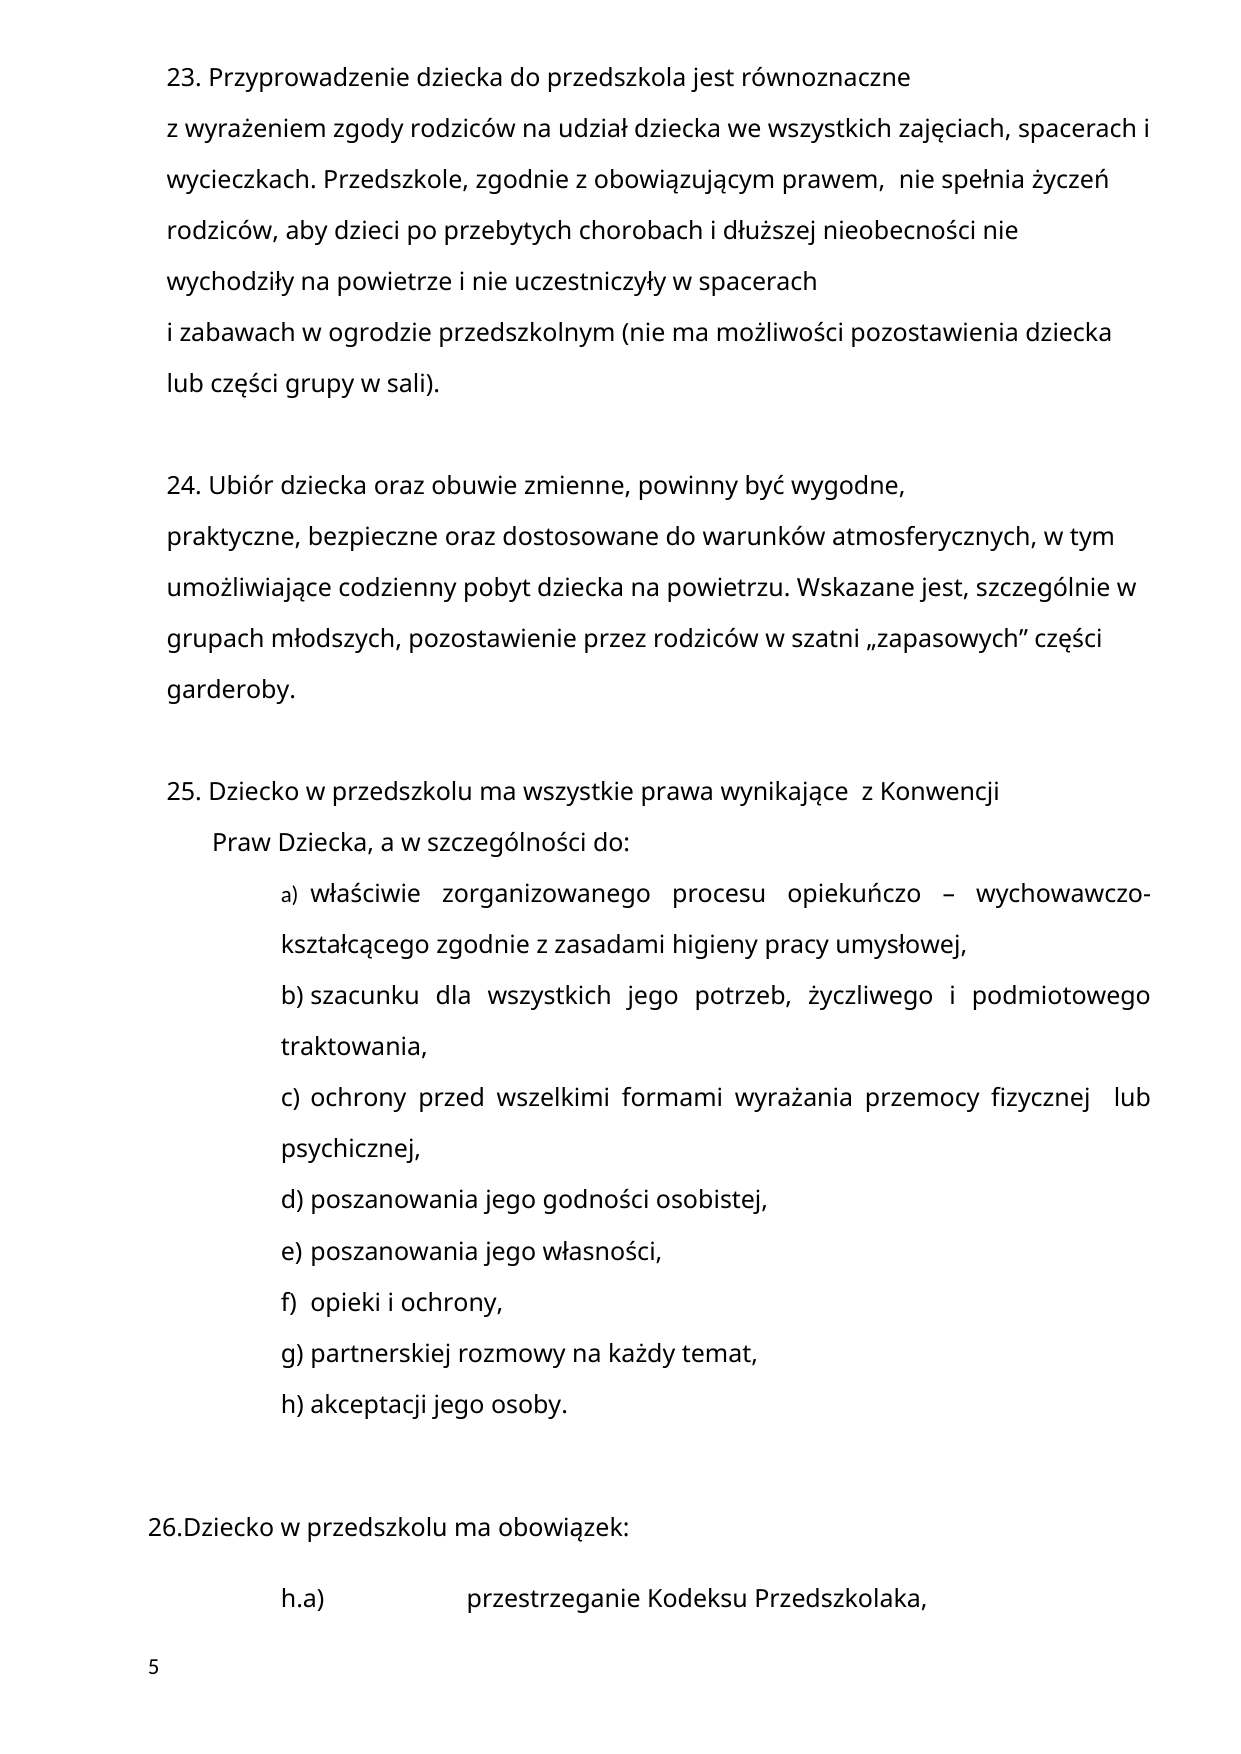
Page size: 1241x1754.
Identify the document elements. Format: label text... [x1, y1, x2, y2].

list przestrzeganie Kodeksu Przedszkolaka, [281, 1581, 1152, 1615]
list partnerskiej rozmowy na każdy temat, [281, 1335, 1152, 1369]
list akceptacji jego osoby. [281, 1386, 1152, 1420]
text 23. Przyprowadzenie dziecka do przedszkola jest równoznaczne z wyrażeniem zgody rodziców na udział dziecka we wszystkich zajęciach, spacerach i wycieczkach. Przedszkole, zgodnie z obowiązującym prawem, nie spełnia życzeń rodziców, aby dzieci po przebytych chorobach i dłuższej nieobecności nie wychodziły na powietrze i nie uczestniczyły w spacerach i zabawach w ogrodzie przedszkolnym (nie ma możliwości pozostawienia dziecka lub części grupy w sali). [166, 59, 1152, 399]
text 25. Dziecko w przedszkolu ma wszystkie prawa wynikające z Konwencji Praw Dziecka, a w szczególności do: [166, 774, 1152, 859]
list właściwie zorganizowanego procesu opiekuńczo – wychowawczo- kształcącego zgodnie z zasadami higieny pracy umysłowej, [281, 876, 1152, 961]
list poszanowania jego godności osobistej, [281, 1182, 1152, 1216]
list opieki i ochrony, [281, 1284, 1152, 1318]
list ochrony przed wszelkimi formami wyrażania przemocy fizycznej lub psychicznej, [281, 1080, 1152, 1165]
list poszanowania jego własności, [281, 1233, 1152, 1267]
list szacunku dla wszystkich jego potrzeb, życzliwego i podmiotowego traktowania, [281, 978, 1152, 1063]
text 26.Dziecko w przedszkolu ma obowiązek: [148, 1509, 1152, 1543]
text 24. Ubiór dziecka oraz obuwie zmienne, powinny być wygodne, praktyczne, bezpieczne oraz dostosowane do warunków atmosferycznych, w tym umożliwiające codzienny pobyt dziecka na powietrzu. Wskazane jest, szczególnie w grupach młodszych, pozostawienie przez rodziców w szatni „zapasowych” części garderoby. [166, 467, 1152, 706]
